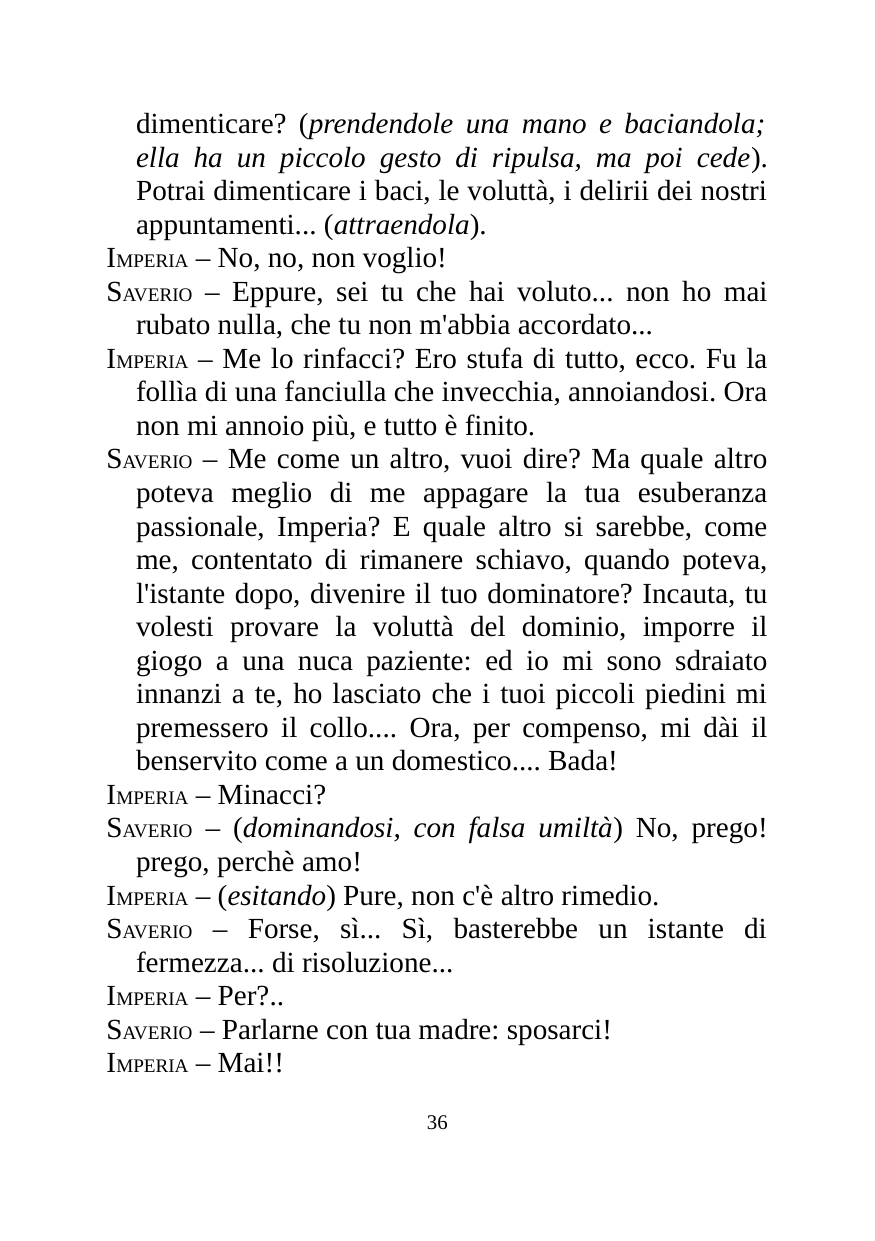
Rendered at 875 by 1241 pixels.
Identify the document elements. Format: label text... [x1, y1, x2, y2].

text Imperia – No, no, non voglio! [106, 240, 768, 274]
text Saverio – Forse, sì... Sì, basterebbe un istante di fermezza... di risoluzione... [106, 911, 768, 978]
text Imperia – Mai!! [106, 1045, 768, 1079]
text Imperia – Me lo rinfacci? Ero stufa di tutto, ecco. Fu la follìa di una fanciulla che invecchia, annoiandosi. Ora non mi annoio più, e tutto è finito. [106, 341, 768, 442]
text Saverio – Me come un altro, vuoi dire? Ma quale altro poteva meglio di me appagare la tua esuberanza passionale, Imperia? E quale altro si sarebbe, come me, contentato di rimanere schiavo, quando poteva, l'istante dopo, divenire il tuo dominatore? Incauta, tu volesti provare la voluttà del dominio, imporre il giogo a una nuca paziente: ed io mi sono sdraiato innanzi a te, ho lasciato che i tuoi piccoli piedini mi premessero il collo.... Ora, per compenso, mi dài il benservito come a un domestico.... Bada! [106, 442, 768, 777]
text Imperia – Minacci? [106, 777, 768, 811]
text dimenticare? (prendendole una mano e baciandola; ella ha un piccolo gesto di ripulsa, ma poi cede). Potrai dimenticare i baci, le voluttà, i delirii dei nostri appuntamenti... (attraendola). [106, 106, 768, 240]
text Saverio – Parlarne con tua madre: sposarci! [106, 1012, 768, 1045]
text Imperia – (esitando) Pure, non c'è altro rimedio. [106, 878, 768, 911]
text Imperia – Per?.. [106, 978, 768, 1012]
text Saverio – Eppure, sei tu che hai voluto... non ho mai rubato nulla, che tu non m'abbia accordato... [106, 274, 768, 341]
text Saverio – (dominandosi, con falsa umiltà) No, prego! prego, perchè amo! [106, 811, 768, 878]
